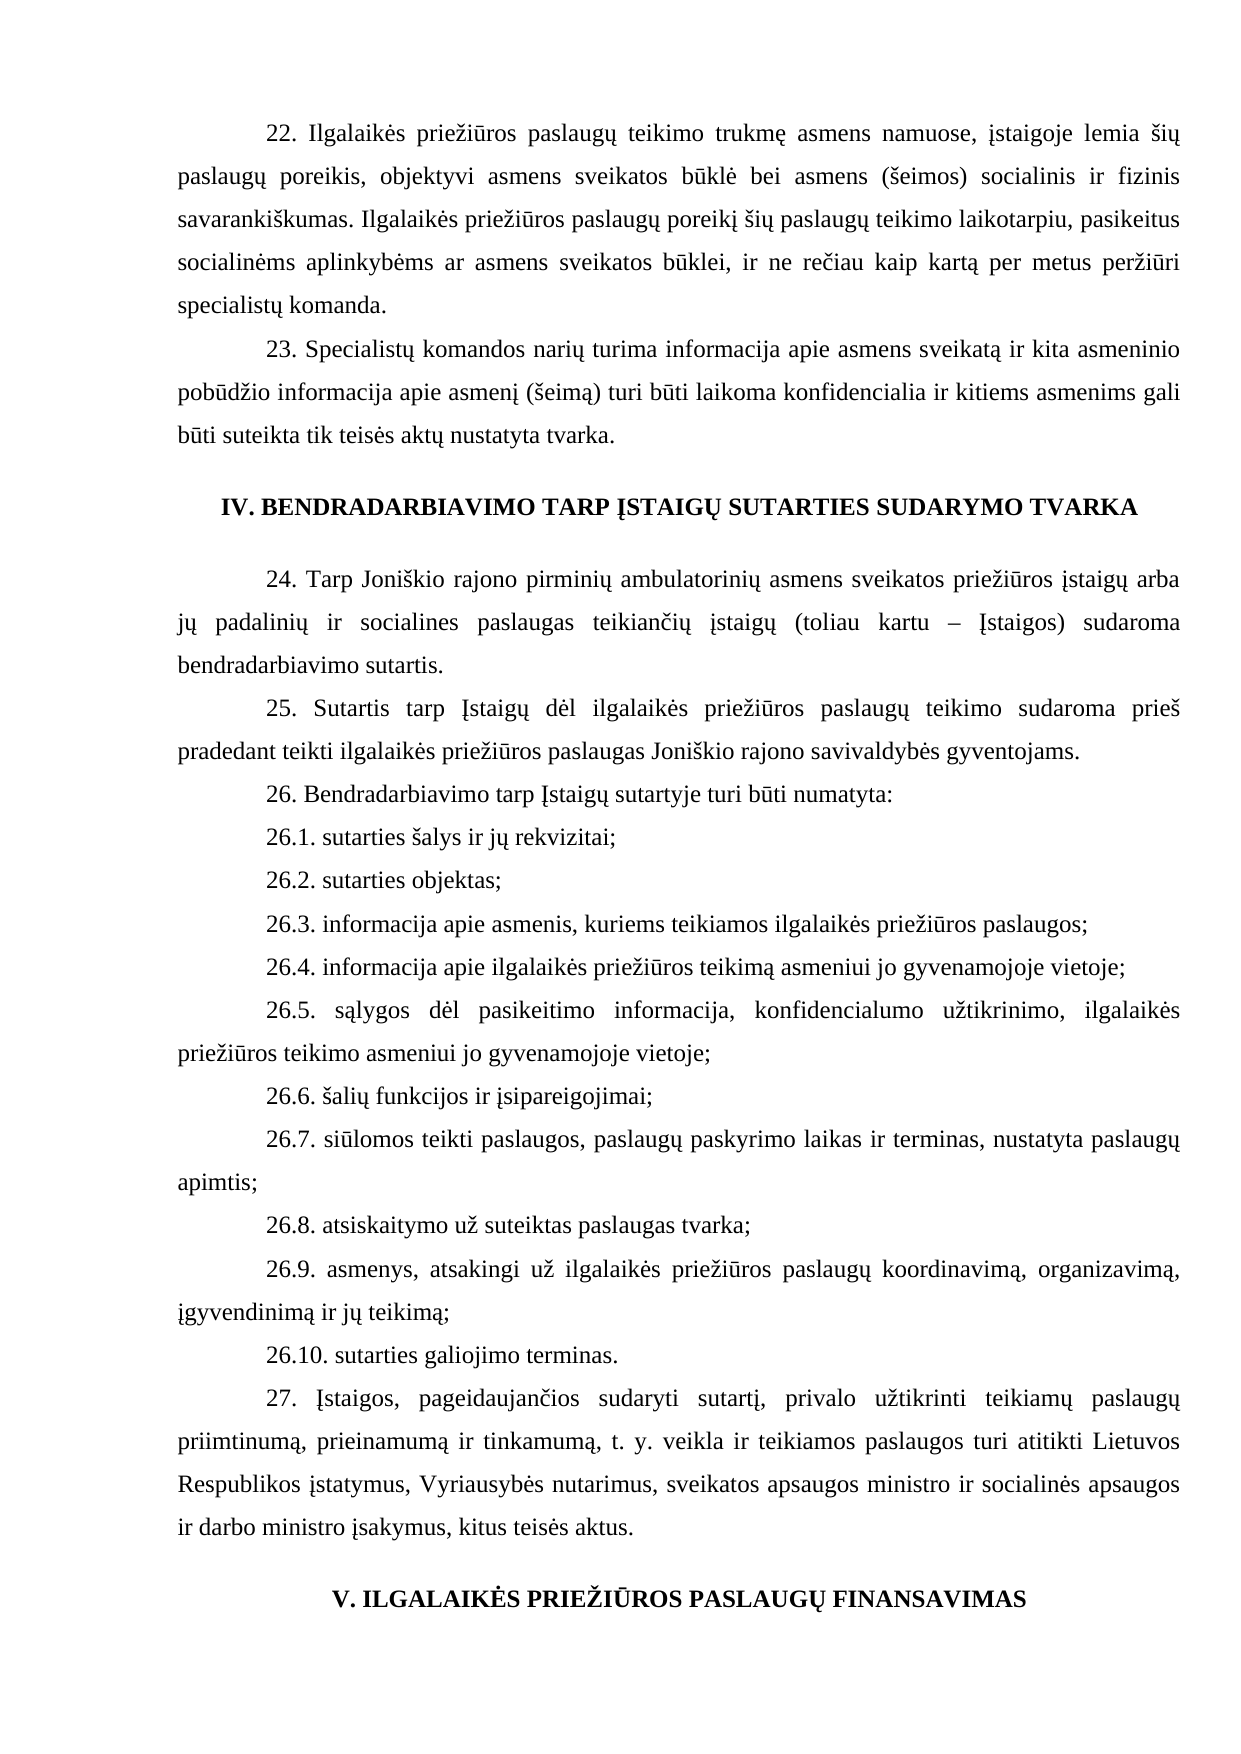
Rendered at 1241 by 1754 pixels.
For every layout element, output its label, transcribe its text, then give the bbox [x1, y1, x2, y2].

text IV. BENDRADARBIAVIMO TARP ĮSTAIGŲ SUTARTIES SUDARYMO TVARKA [177, 492, 1181, 521]
text 26. Bendradarbiavimo tarp Įstaigų sutartyje turi būti numatyta: [177, 779, 1181, 808]
text 26.10. sutarties galiojimo terminas. [177, 1340, 1181, 1369]
text 26.2. sutarties objektas; [177, 866, 1181, 894]
text 23. Specialistų komandos narių turima informacija apie asmens sveikatą ir kita asmeninio pobūdžio informacija apie asmenį (šeimą) turi būti laikoma konfidencialia ir kitiems asmenims gali būti suteikta tik teisės aktų nustatyta tvarka. [177, 334, 1181, 449]
text 26.5. sąlygos dėl pasikeitimo informacija, konfidencialumo užtikrinimo, ilgalaikės priežiūros teikimo asmeniui jo gyvenamojoje vietoje; [177, 995, 1181, 1067]
text 26.3. informacija apie asmenis, kuriems teikiamos ilgalaikės priežiūros paslaugos; [177, 909, 1181, 937]
text V. ILGALAIKĖS PRIEŽIŪROS PASLAUGŲ FINANSAVIMAS [177, 1584, 1181, 1613]
text 27. Įstaigos, pageidaujančios sudaryti sutartį, privalo užtikrinti teikiamų paslaugų priimtinumą, prieinamumą ir tinkamumą, t. y. veikla ir teikiamos paslaugos turi atitikti Lietuvos Respublikos įstatymus, Vyriausybės nutarimus, sveikatos apsaugos ministro ir socialinės apsaugos ir darbo ministro įsakymus, kitus teisės aktus. [177, 1383, 1181, 1541]
text 26.7. siūlomos teikti paslaugos, paslaugų paskyrimo laikas ir terminas, nustatyta paslaugų apimtis; [177, 1124, 1181, 1196]
text 26.9. asmenys, atsakingi už ilgalaikės priežiūros paslaugų koordinavimą, organizavimą, įgyvendinimą ir jų teikimą; [177, 1254, 1181, 1326]
text 26.8. atsiskaitymo už suteiktas paslaugas tvarka; [177, 1211, 1181, 1239]
text 26.4. informacija apie ilgalaikės priežiūros teikimą asmeniui jo gyvenamojoje vietoje; [177, 952, 1181, 981]
text 22. Ilgalaikės priežiūros paslaugų teikimo trukmę asmens namuose, įstaigoje lemia šių paslaugų poreikis, objektyvi asmens sveikatos būklė bei asmens (šeimos) socialinis ir fizinis savarankiškumas. Ilgalaikės priežiūros paslaugų poreikį šių paslaugų teikimo laikotarpiu, pasikeitus socialinėms aplinkybėms ar asmens sveikatos būklei, ir ne rečiau kaip kartą per metus peržiūri specialistų komanda. [177, 118, 1181, 319]
text 26.6. šalių funkcijos ir įsipareigojimai; [177, 1081, 1181, 1110]
text 25. Sutartis tarp Įstaigų dėl ilgalaikės priežiūros paslaugų teikimo sudaroma prieš pradedant teikti ilgalaikės priežiūros paslaugas Joniškio rajono savivaldybės gyventojams. [177, 693, 1181, 765]
text 26.1. sutarties šalys ir jų rekvizitai; [177, 822, 1181, 851]
text 24. Tarp Joniškio rajono pirminių ambulatorinių asmens sveikatos priežiūros įstaigų arba jų padalinių ir socialines paslaugas teikiančių įstaigų (toliau kartu – Įstaigos) sudaroma bendradarbiavimo sutartis. [177, 564, 1181, 679]
